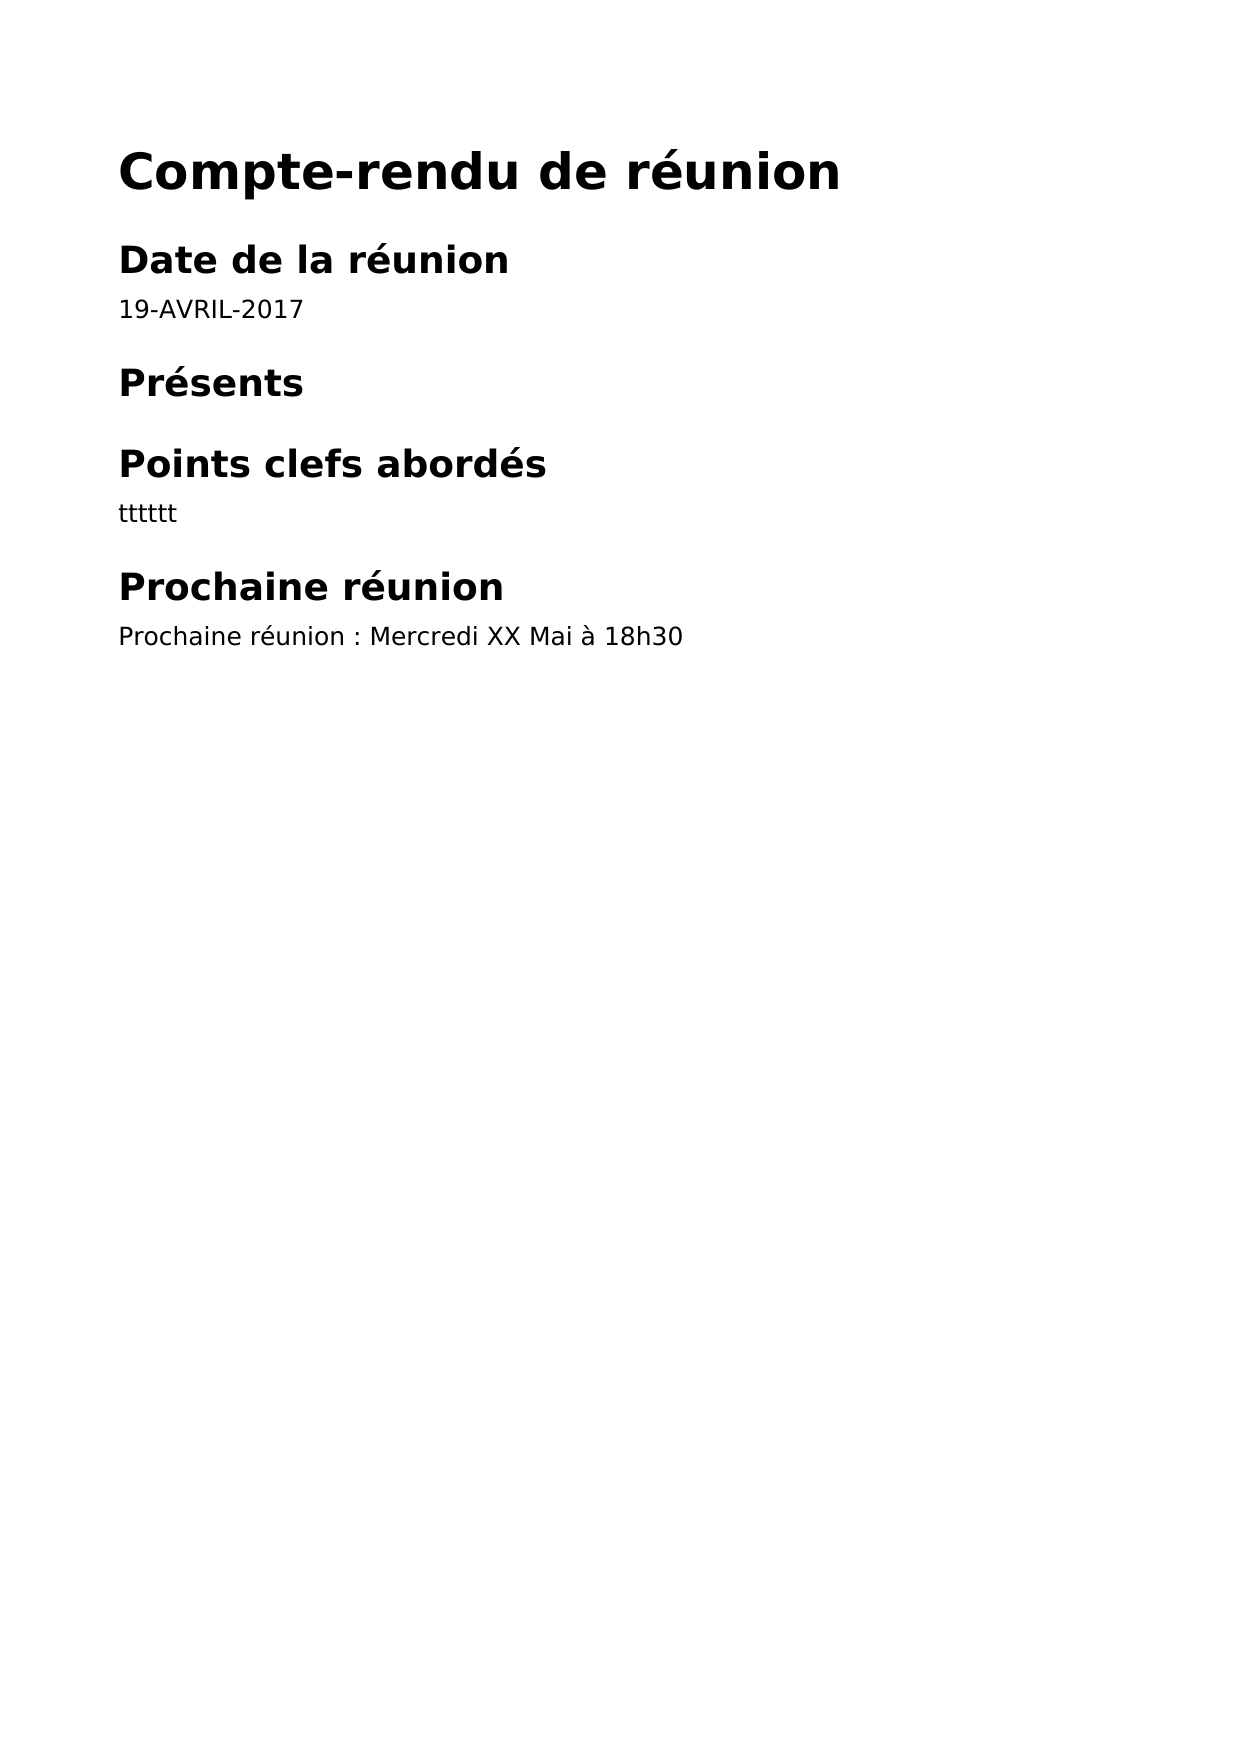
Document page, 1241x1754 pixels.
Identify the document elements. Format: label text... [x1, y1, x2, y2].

subtitle Date de la réunion [118, 239, 1122, 282]
subtitle Présents [118, 362, 1122, 405]
text 19-AVRIL-2017 [118, 295, 1122, 324]
text Prochaine réunion : Mercredi XX Mai à 18h30 [118, 622, 1122, 651]
text tttttt [118, 499, 1122, 528]
subtitle Points clefs abordés [118, 443, 1122, 486]
subtitle Prochaine réunion [118, 566, 1122, 609]
subtitle Compte-rendu de réunion [118, 143, 1122, 201]
